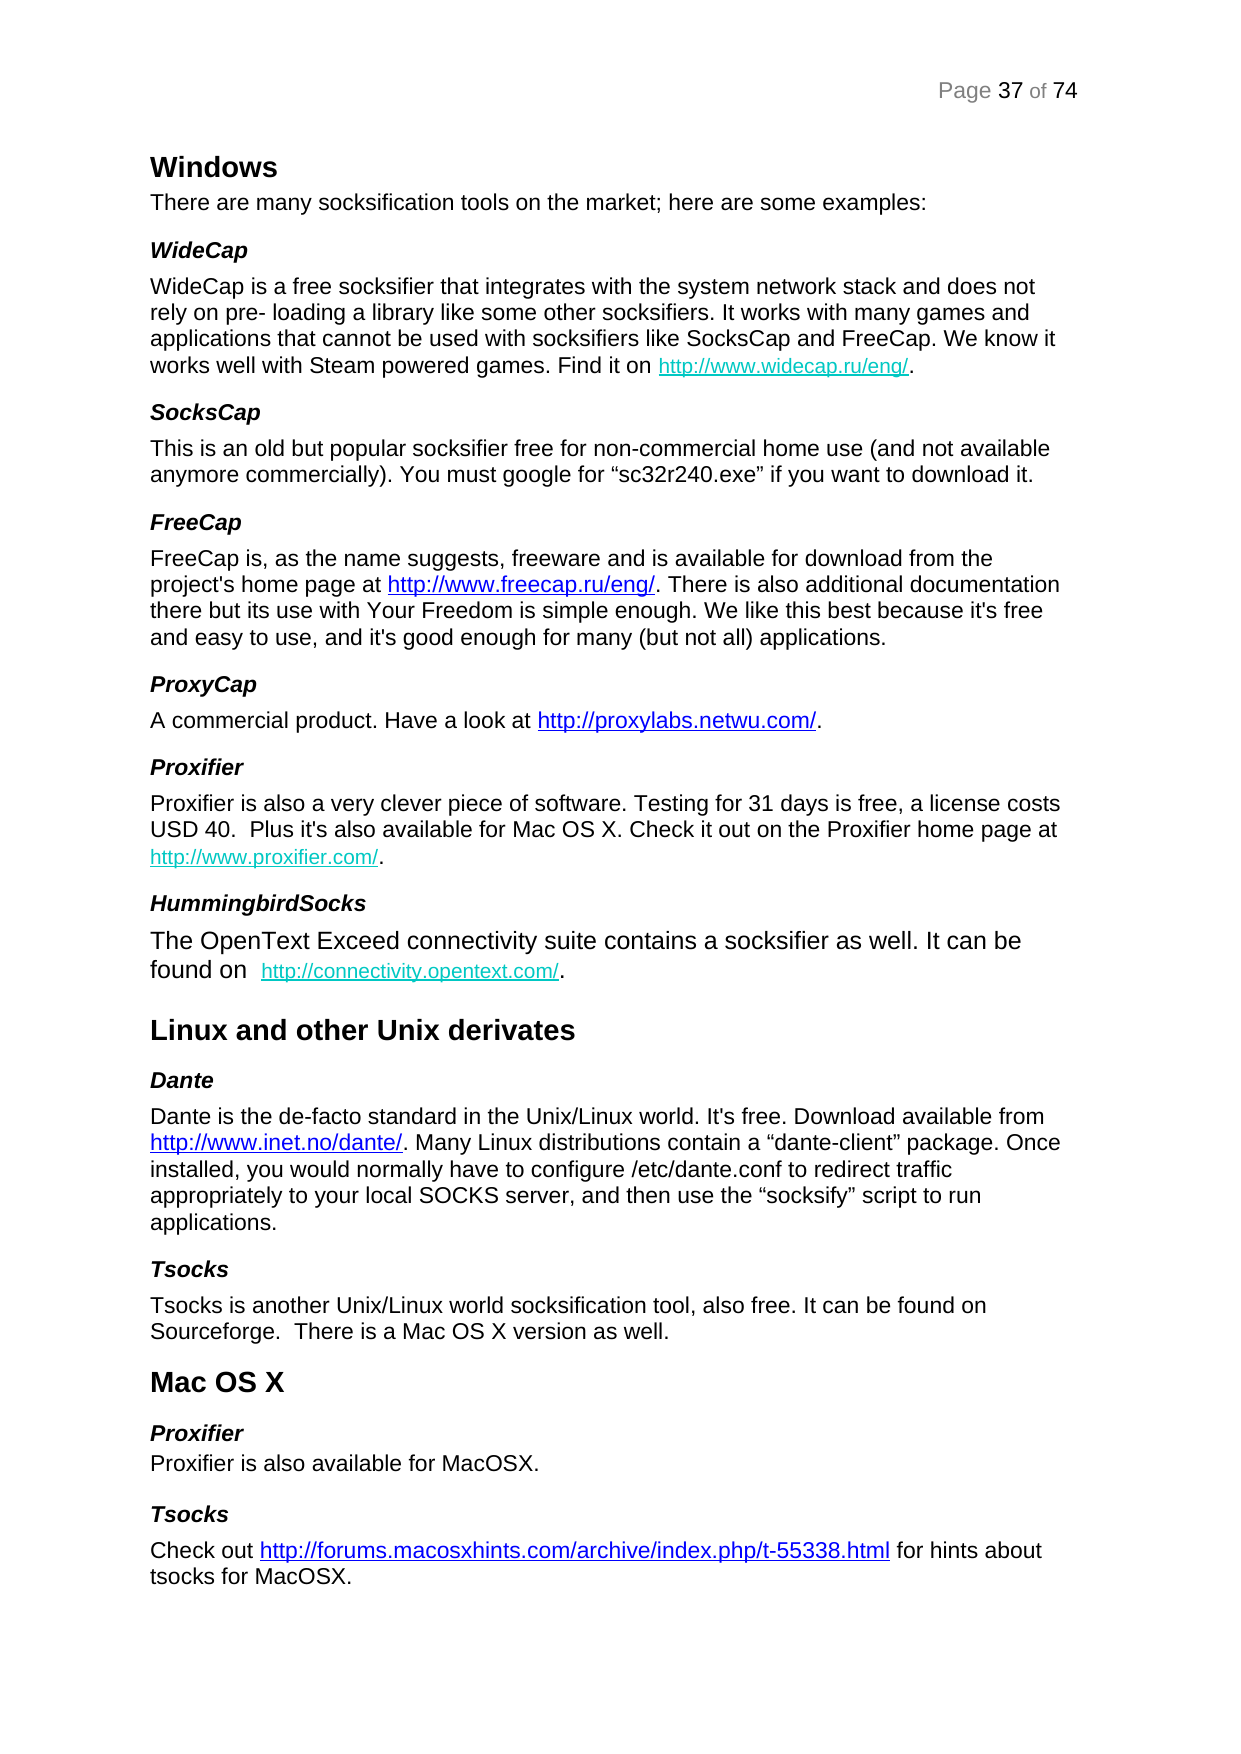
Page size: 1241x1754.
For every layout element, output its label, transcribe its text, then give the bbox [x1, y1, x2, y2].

text ProxyCap [150, 671, 1078, 697]
text Check out http://forums.macosxhints.com/archive/index.php/t-55338.html for hints about tsocks for MacOSX. [150, 1537, 1078, 1589]
text SocksCap [150, 399, 1078, 425]
subtitle Windows [150, 150, 1078, 183]
text HummingbirdSocks [150, 890, 1078, 916]
text WideCap is a free socksifier that integrates with the system network stack and does not rely on pre- loading a library like some other socksifiers. It works with many games and applications that cannot be used with socksifiers like SocksCap and FreeCap. We know it works well with Steam powered games. Find it on http://www.widecap.ru/eng/. [150, 273, 1078, 378]
text Proxifier [150, 754, 1078, 780]
text FreeCap is, as the name suggests, freeware and is available for download from the project's home page at http://www.freecap.ru/eng/. There is also additional documentation there but its use with Your Freedom is simple enough. We like this best because it's free and easy to use, and it's good enough for many (but not all) applications. [150, 544, 1078, 650]
text A commercial product. Have a look at http://proxylabs.netwu.com/. [150, 707, 1078, 733]
text There are many socksification tools on the market; here are some examples: [150, 189, 1078, 216]
text Tsocks [150, 1256, 1078, 1282]
text WideCap [150, 237, 1078, 263]
text This is an old but popular socksifier free for non-commercial home use (and not available anymore commercially). You must google for “sc32r240.exe” if you want to download it. [150, 435, 1078, 488]
text FreeCap [150, 508, 1078, 535]
text The OpenText Exceed connectivity suite contains a socksifier as well. It can be found on http://connectivity.opentext.com/. [150, 926, 1078, 983]
text Proxifier [150, 1419, 1078, 1446]
text Proxifier is also available for MacOSX. [150, 1450, 1078, 1476]
subtitle Mac OS X [150, 1365, 1078, 1399]
text Dante is the de-facto standard in the Unix/Linux world. It's free. Download available from http://www.inet.no/dante/. Many Linux distributions contain a “dante-client” package. Once installed, you would normally have to configure /etc/dante.conf to redirect traffic appropriately to your local SOCKS server, and then use the “socksify” script to run applications. [150, 1103, 1078, 1235]
text Tsocks [150, 1501, 1078, 1527]
text Dante [150, 1067, 1078, 1093]
text Tsocks is another Unix/Linux world socksification tool, also free. It can be found on Sourceforge. There is a Mac OS X version as well. [150, 1292, 1078, 1344]
text Proxifier is also a very clever piece of software. Testing for 31 days is free, a license costs USD 40. Plus it's also available for Mac OS X. Check it out on the Proxifier home page at http://www.proxifier.com/. [150, 790, 1078, 869]
subtitle Linux and other Unix derivates [150, 1013, 1078, 1046]
